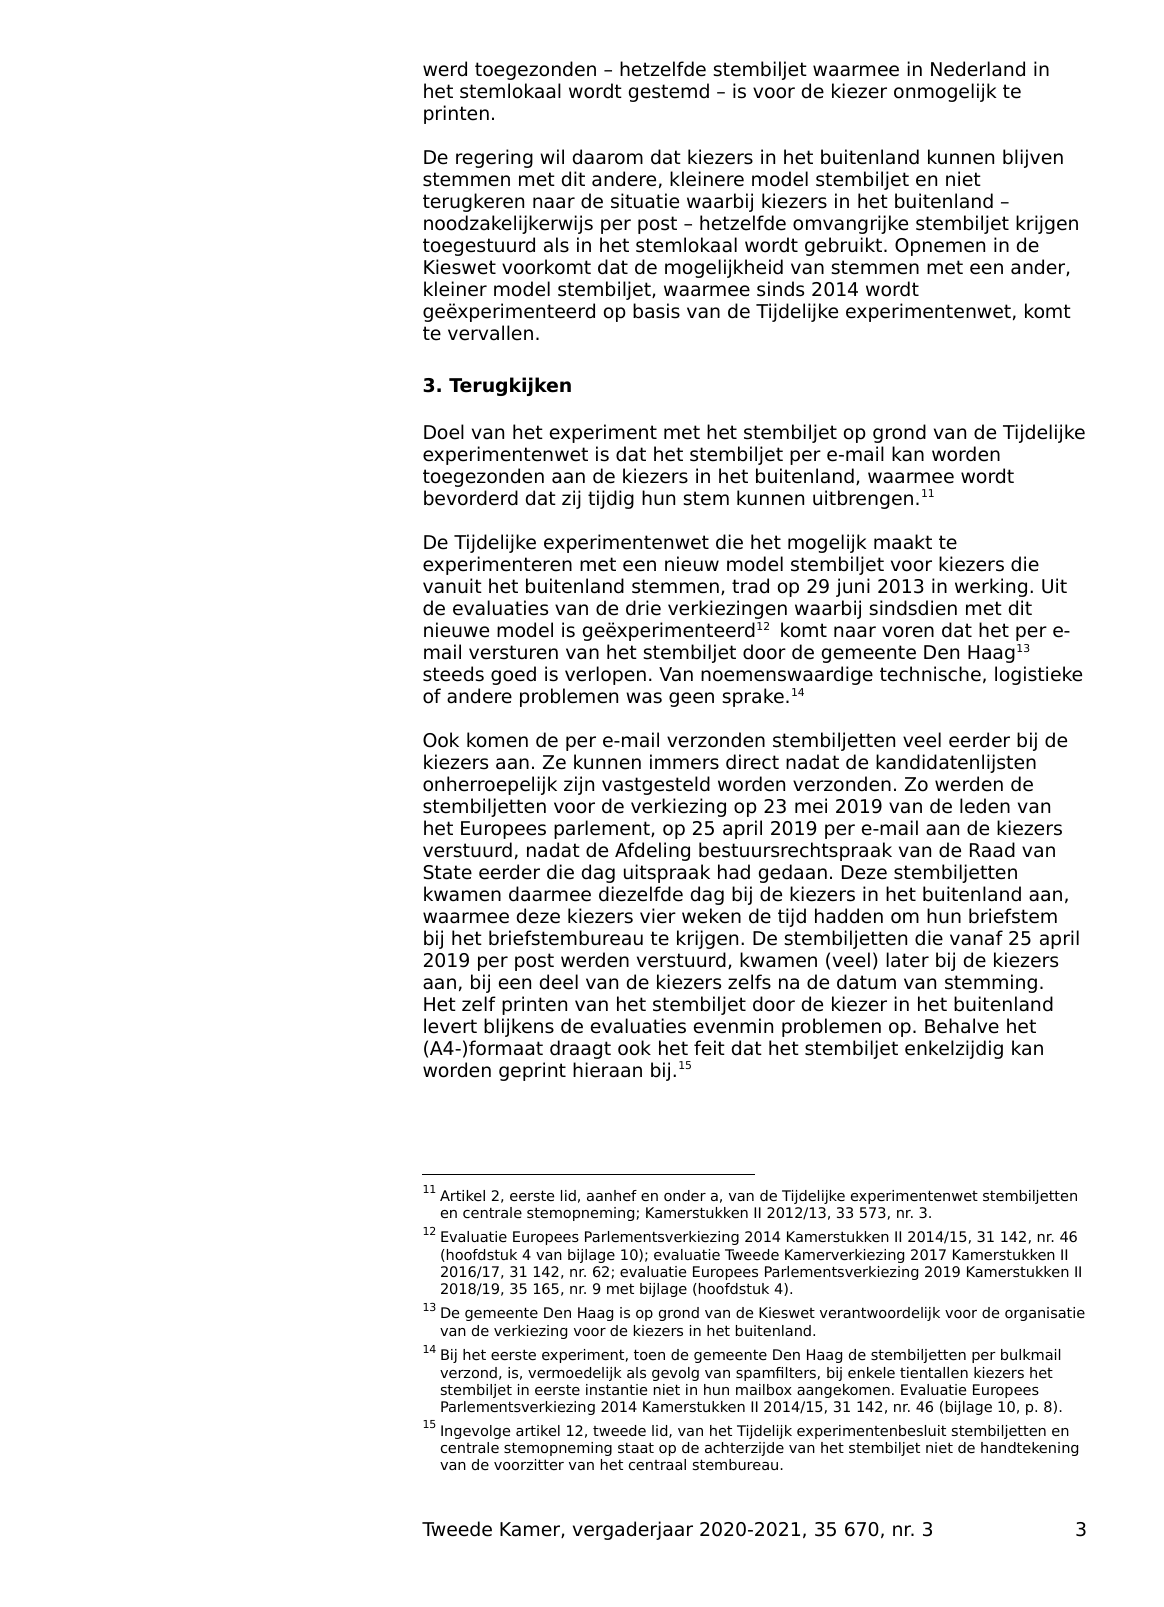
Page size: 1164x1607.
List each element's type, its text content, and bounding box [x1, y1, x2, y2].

text Ingevolge artikel 12, tweede lid, van het Tijdelijk experimentenbesluit stembiljetten en centrale stemopneming staat op de achterzijde van het stembiljet niet de handtekening van de voorzitter van het centraal stembureau. [422, 1418, 1087, 1474]
text Het zelf printen van het stembiljet door de kiezer in het buitenland levert blijkens de evaluaties evenmin problemen op. Behalve het (A4-)formaat draagt ook het feit dat het stembiljet enkelzijdig kan worden geprint hieraan bij. [422, 994, 1087, 1082]
text De gemeente Den Haag is op grond van de Kieswet verantwoordelijk voor de organisatie van de verkiezing voor de kiezers in het buitenland. [422, 1301, 1087, 1340]
text Bij het eerste experiment, toen de gemeente Den Haag de stembiljetten per bulkmail verzond, is, vermoedelijk als gevolg van spamfilters, bij enkele tientallen kiezers het stembiljet in eerste instantie niet in hun mailbox aangekomen. Evaluatie Europees Parlementsverkiezing 2014 Kamerstukken II 2014/15, 31 142, nr. 46 (bijlage 10, p. 8). [422, 1343, 1087, 1416]
text Ook komen de per e-mail verzonden stembiljetten veel eerder bij de kiezers aan. Ze kunnen immers direct nadat de kandidatenlijsten onherroepelijk zijn vastgesteld worden verzonden. Zo werden de stembiljetten voor de verkiezing op 23 mei 2019 van de leden van het Europees parlement, op 25 april 2019 per e-mail aan de kiezers verstuurd, nadat de Afdeling bestuursrechtspraak van de Raad van State eerder die dag uitspraak had gedaan. Deze stembiljetten kwamen daarmee diezelfde dag bij de kiezers in het buitenland aan, waarmee deze kiezers vier weken de tijd hadden om hun briefstem bij het briefstembureau te krijgen. De stembiljetten die vanaf 25 april 2019 per post werden verstuurd, kwamen (veel) later bij de kiezers aan, bij een deel van de kiezers zelfs na de datum van stemming. [422, 730, 1087, 994]
text Evaluatie Europees Parlementsverkiezing 2014 Kamerstukken II 2014/15, 31 142, nr. 46 (hoofdstuk 4 van bijlage 10); evaluatie Tweede Kamerverkiezing 2017 Kamerstukken II 2016/17, 31 142, nr. 62; evaluatie Europees Parlementsverkiezing 2019 Kamerstukken II 2018/19, 35 165, nr. 9 met bijlage (hoofdstuk 4). [422, 1225, 1087, 1298]
subtitle 3. Terugkijken [422, 375, 1087, 397]
text De Tijdelijke experimentenwet die het mogelijk maakt te experimenteren met een nieuw model stembiljet voor kiezers die vanuit het buitenland stemmen, trad op 29 juni 2013 in werking. Uit de evaluaties van de drie verkiezingen waarbij sindsdien met dit nieuwe model is geëxperimenteerd komt naar voren dat het per e-mail versturen van het stembiljet door de gemeente Den Haag steeds goed is verlopen. Van noemenswaardige technische, logistieke of andere problemen was geen sprake. [422, 532, 1087, 708]
text werd toegezonden – hetzelfde stembiljet waarmee in Nederland in het stemlokaal wordt gestemd – is voor de kiezer onmogelijk te printen. [422, 59, 1087, 125]
text De regering wil daarom dat kiezers in het buitenland kunnen blijven stemmen met dit andere, kleinere model stembiljet en niet terugkeren naar de situatie waarbij kiezers in het buitenland – noodzakelijkerwijs per post – hetzelfde omvangrijke stembiljet krijgen toegestuurd als in het stemlokaal wordt gebruikt. Opnemen in de Kieswet voorkomt dat de mogelijkheid van stemmen met een ander, kleiner model stembiljet, waarmee sinds 2014 wordt geëxperimenteerd op basis van de Tijdelijke experimentenwet, komt te vervallen. [422, 147, 1087, 345]
text Artikel 2, eerste lid, aanhef en onder a, van de Tijdelijke experimentenwet stembiljetten en centrale stemopneming; Kamerstukken II 2012/13, 33 573, nr. 3. [422, 1183, 1087, 1222]
text Doel van het experiment met het stembiljet op grond van de Tijdelijke experimentenwet is dat het stembiljet per e-mail kan worden toegezonden aan de kiezers in het buitenland, waarmee wordt bevorderd dat zij tijdig hun stem kunnen uitbrengen. [422, 422, 1087, 510]
